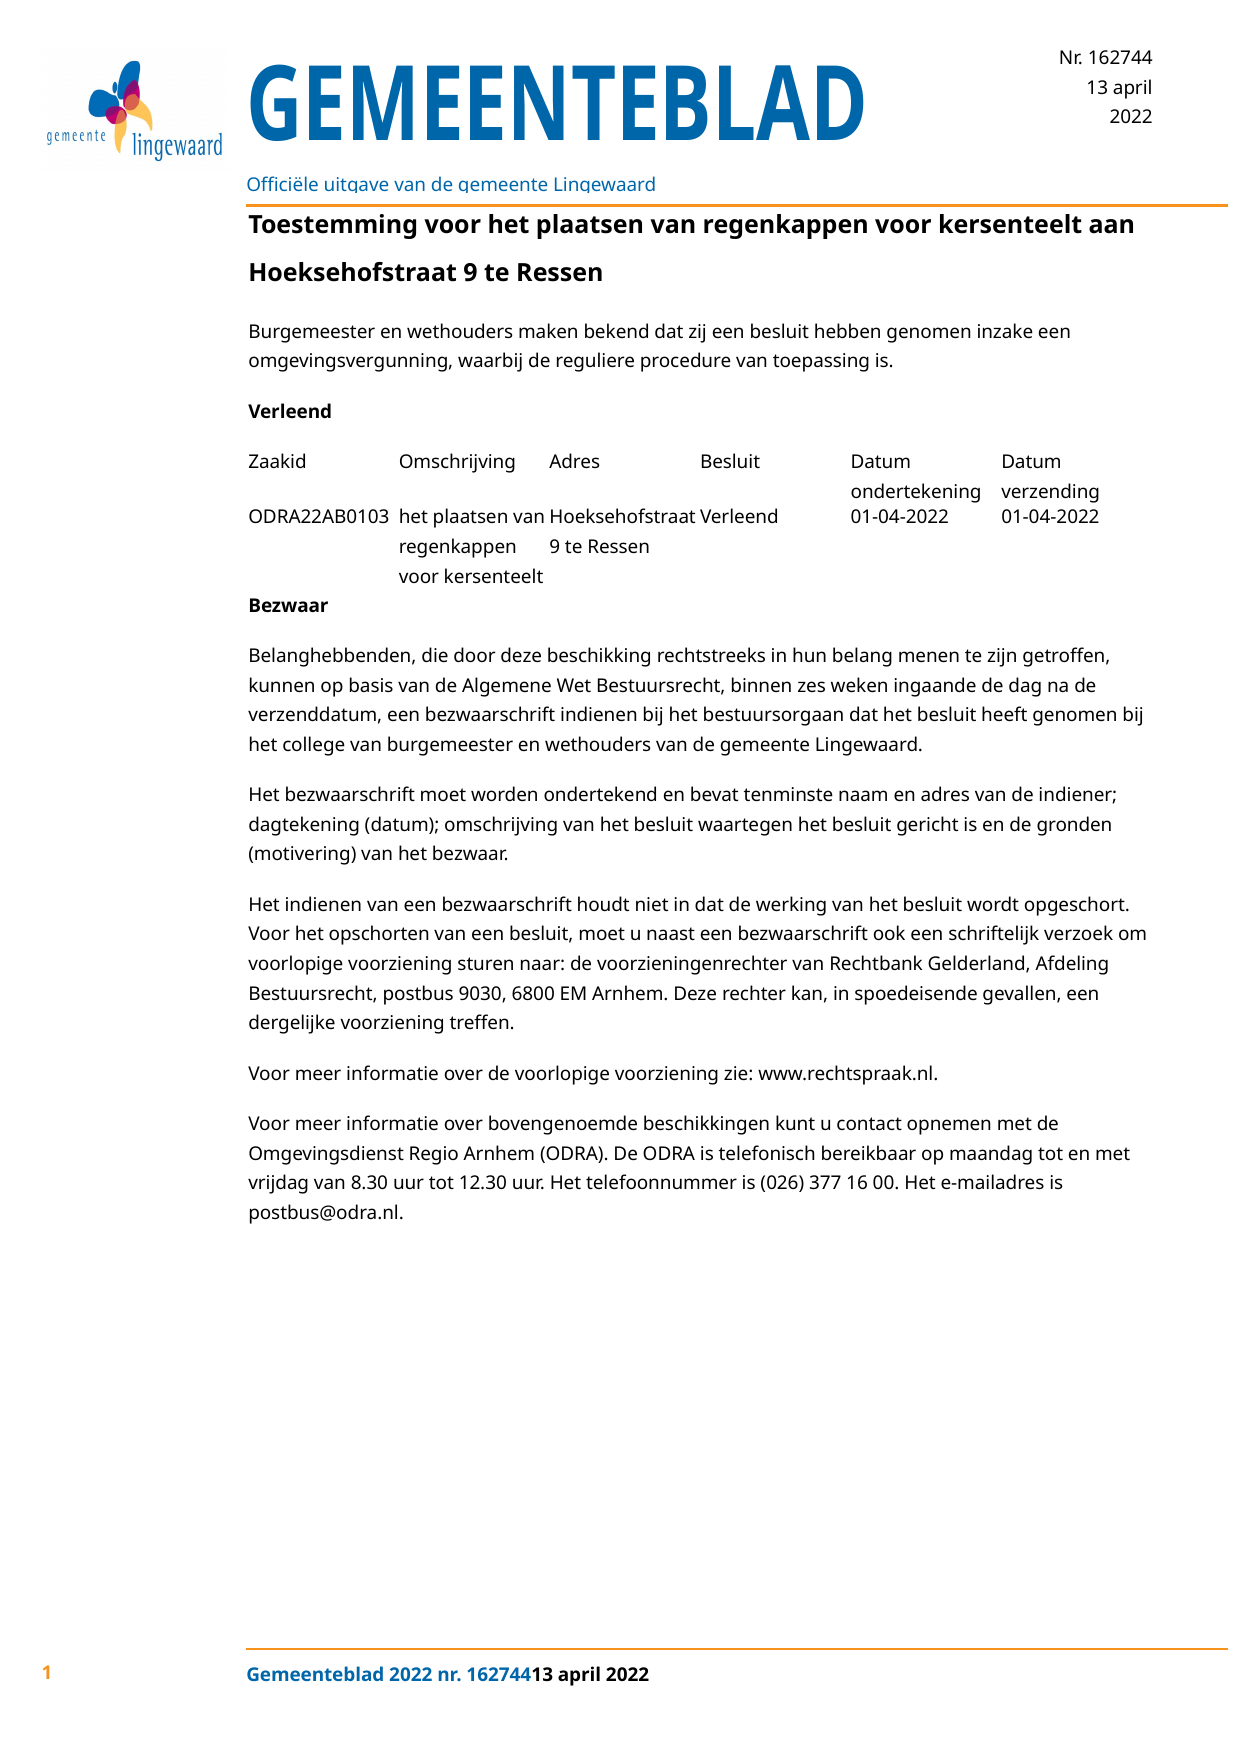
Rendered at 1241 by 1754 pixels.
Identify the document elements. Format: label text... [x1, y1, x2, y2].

table_header Datum verzending [1001, 449, 1152, 504]
table_header Datum ondertekening [850, 449, 1001, 504]
text Burgemeester en wethouders maken bekend dat zij een besluit hebben genomen inzake een omgevingsvergunning, waarbij de reguliere procedure van toepassing is. [248, 318, 1152, 373]
picture [41, 47, 231, 172]
text Voor meer informatie over de voorlopige voorziening zie: www.rechtspraak.nl. [248, 1060, 1152, 1086]
text Het bezwaarschrift moet worden ondertekend en bevat tenminste naam en adres van de indiener; dagtekening (datum); omschrijving van het besluit waartegen het besluit gericht is en de gronden (motivering) van het bezwaar. [248, 781, 1152, 866]
table_cell Hoeksehofstraat 9 te Ressen [549, 504, 700, 589]
table_header Besluit [700, 449, 850, 504]
table_cell het plaatsen van regenkappen voor kersenteelt [399, 504, 549, 589]
table_cell ODRA22AB0103 [248, 504, 398, 589]
table_cell 01-04-2022 [1001, 504, 1152, 589]
table_cell Verleend [700, 504, 850, 589]
text Voor meer informatie over bovengenoemde beschikkingen kunt u contact opnemen met de Omgevingsdienst Regio Arnhem (ODRA). De ODRA is telefonisch bereikbaar op maandag tot en met vrijdag van 8.30 uur tot 12.30 uur. Het telefoonnummer is (026) 377 16 00. Het e-mailadres is postbus@odra.nl. [248, 1110, 1152, 1225]
text Bezwaar [248, 592, 1152, 618]
text Toestemming voor het plaatsen van regenkappen voor kersenteelt aan Hoeksehofstraat 9 te Ressen [248, 207, 1152, 288]
text Het indienen van een bezwaarschrift houdt niet in dat de werking van het besluit wordt opgeschort. Voor het opschorten van een besluit, moet u naast een bezwaarschrift ook een schriftelijk verzoek om voorlopige voorziening sturen naar: de voorzieningenrechter van Rechtbank Gelderland, Afdeling Bestuursrecht, postbus 9030, 6800 EM Arnhem. Deze rechter kan, in spoedeisende gevallen, een dergelijke voorziening treffen. [248, 891, 1152, 1035]
table_header Zaakid [248, 449, 398, 504]
text Verleend [248, 398, 1152, 424]
text Belanghebbenden, die door deze beschikking rechtstreeks in hun belang menen te zijn getroffen, kunnen op basis van de Algemene Wet Bestuursrecht, binnen zes weken ingaande de dag na de verzenddatum, een bezwaarschrift indienen bij het bestuursorgaan dat het besluit heeft genomen bij het college van burgemeester en wethouders van de gemeente Lingewaard. [248, 642, 1152, 757]
table_header Omschrijving [399, 449, 549, 504]
table_cell 01-04-2022 [850, 504, 1001, 589]
table_header Adres [549, 449, 700, 504]
